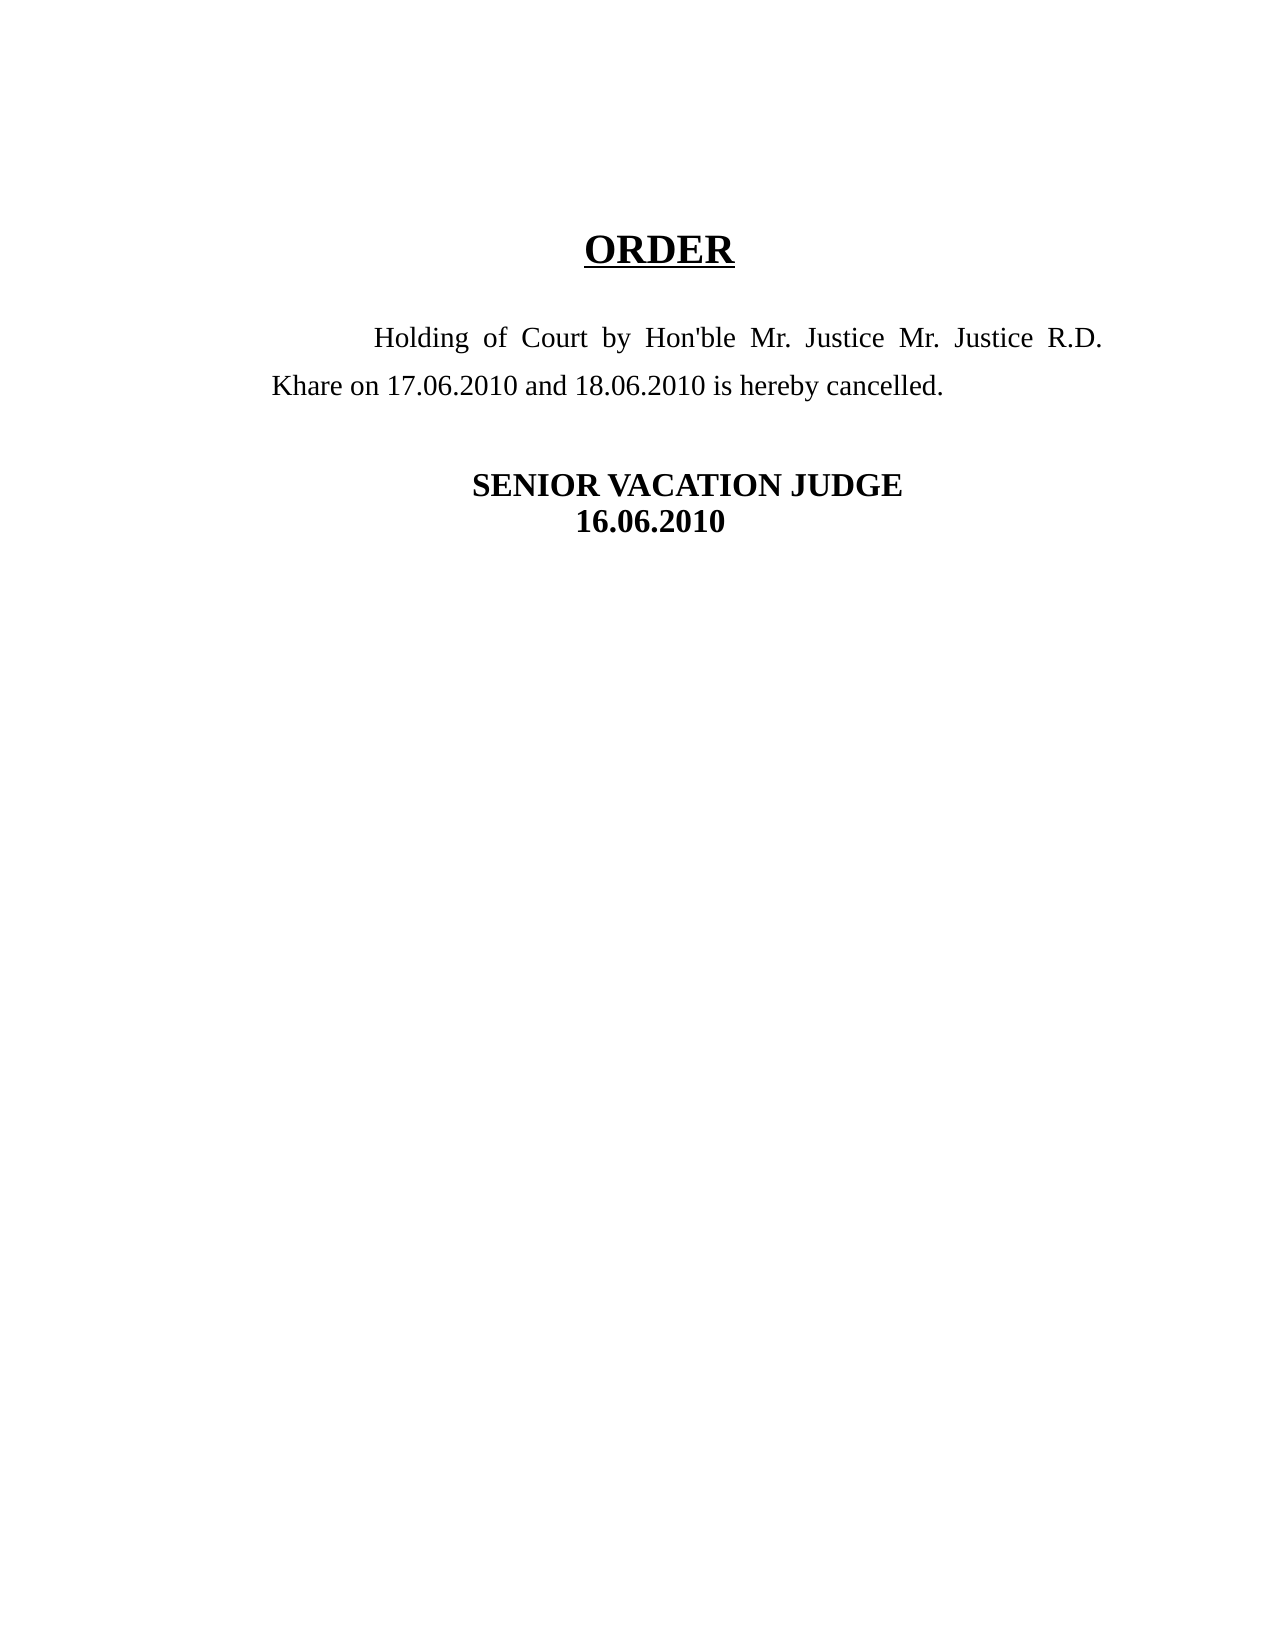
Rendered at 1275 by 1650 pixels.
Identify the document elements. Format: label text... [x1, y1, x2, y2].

text 16.06.2010 [271, 503, 1104, 540]
text ORDER [271, 226, 1104, 273]
text Holding of Court by Hon'ble Mr. Justice Mr. Justice R.D. Khare on 17.06.2010 and 18.06.2010 is hereby cancelled. [271, 321, 1104, 402]
text SENIOR VACATION JUDGE [271, 466, 1104, 503]
